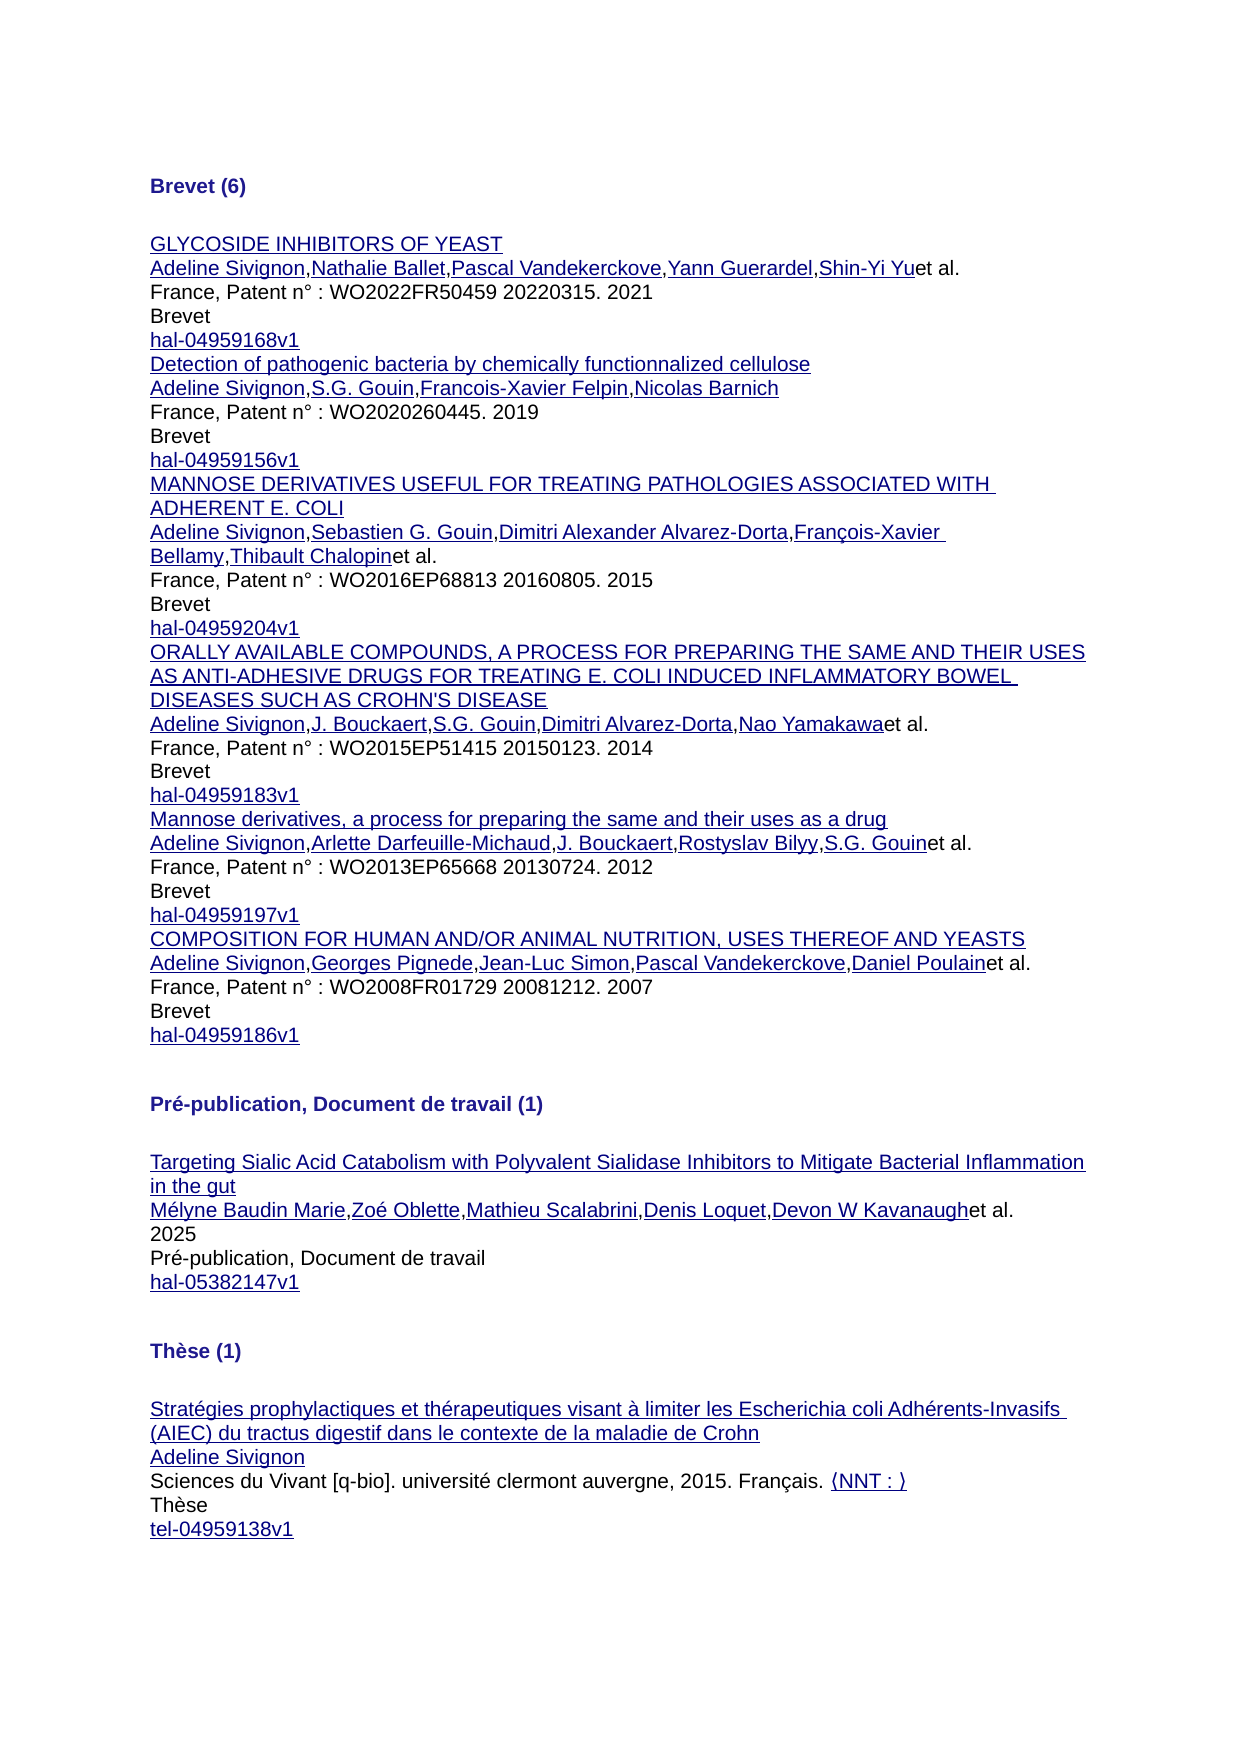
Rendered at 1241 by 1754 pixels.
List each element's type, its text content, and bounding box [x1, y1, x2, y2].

table_header Stratégies prophylactiques et thérapeutiques visant à limiter les Escherichia coli Adhérents-Invasifs (AIEC) du tractus digestif dans le contexte de la maladie de Crohn Adeline Sivignon Sciences du Vivant [q-bio]. université clermont auvergne, 2015. Français. ⟨NNT : ⟩ Thèse tel-04959138v1 [150, 1397, 1090, 1541]
table_cell Detection of pathogenic bacteria by chemically functionnalized cellulose Adeline Sivignon,S.G. Gouin,Francois-Xavier Felpin,Nicolas Barnich France, Patent n° : WO2020260445. 2019 Brevet hal-04959156v1 [150, 352, 1090, 472]
table_header Targeting Sialic Acid Catabolism with Polyvalent Sialidase Inhibitors to Mitigate Bacterial Inflammation in the gut Mélyne Baudin Marie,Zoé Oblette,Mathieu Scalabrini,Denis Loquet,Devon W Kavanaughet al. 2025 Pré-publication, Document de travail hal-05382147v1 [150, 1150, 1090, 1294]
table_cell COMPOSITION FOR HUMAN AND/OR ANIMAL NUTRITION, USES THEREOF AND YEASTS Adeline Sivignon,Georges Pignede,Jean-Luc Simon,Pascal Vandekerckove,Daniel Poulainet al. France, Patent n° : WO2008FR01729 20081212. 2007 Brevet hal-04959186v1 [150, 927, 1090, 1047]
table_cell MANNOSE DERIVATIVES USEFUL FOR TREATING PATHOLOGIES ASSOCIATED WITH ADHERENT E. COLI Adeline Sivignon,Sebastien G. Gouin,Dimitri Alexander Alvarez-Dorta,François-Xavier Bellamy,Thibault Chalopinet al. France, Patent n° : WO2016EP68813 20160805. 2015 Brevet hal-04959204v1 [150, 472, 1090, 639]
table_header GLYCOSIDE INHIBITORS OF YEAST Adeline Sivignon,Nathalie Ballet,Pascal Vandekerckove,Yann Guerardel,Shin-Yi Yuet al. France, Patent n° : WO2022FR50459 20220315. 2021 Brevet hal-04959168v1 [150, 232, 1090, 352]
table_cell ORALLY AVAILABLE COMPOUNDS, A PROCESS FOR PREPARING THE SAME AND THEIR USES AS ANTI-ADHESIVE DRUGS FOR TREATING E. COLI INDUCED INFLAMMATORY BOWEL DISEASES SUCH AS CROHN'S DISEASE Adeline Sivignon,J. Bouckaert,S.G. Gouin,Dimitri Alvarez-Dorta,Nao Yamakawaet al. France, Patent n° : WO2015EP51415 20150123. 2014 Brevet hal-04959183v1 [150, 640, 1090, 807]
subtitle Thèse (1) [150, 1338, 1090, 1362]
subtitle Pré-publication, Document de travail (1) [150, 1092, 1090, 1116]
table_cell Mannose derivatives, a process for preparing the same and their uses as a drug Adeline Sivignon,Arlette Darfeuille-Michaud,J. Bouckaert,Rostyslav Bilyy,S.G. Gouinet al. France, Patent n° : WO2013EP65668 20130724. 2012 Brevet hal-04959197v1 [150, 807, 1090, 927]
subtitle Brevet (6) [150, 174, 1090, 198]
